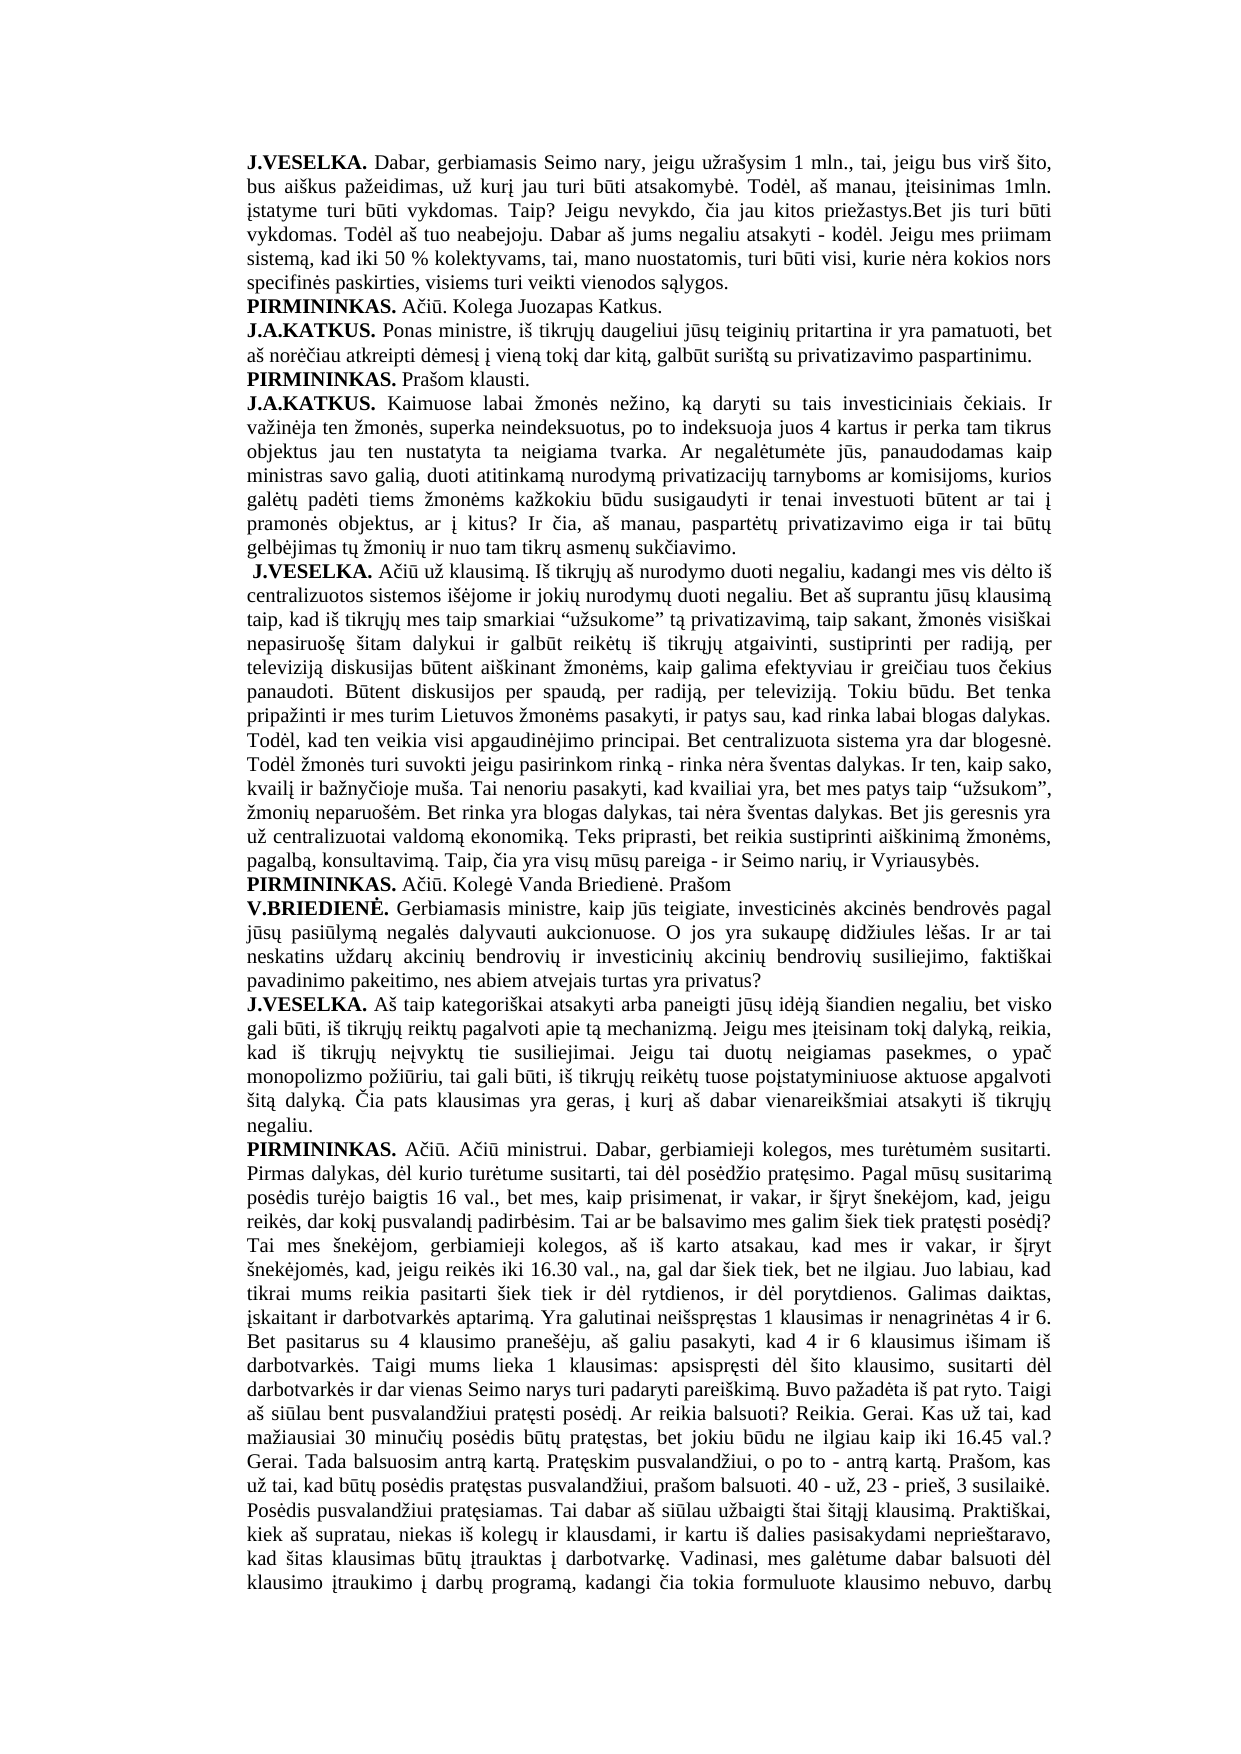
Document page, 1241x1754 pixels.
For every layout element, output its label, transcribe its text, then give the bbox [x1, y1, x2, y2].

text PIRMININKAS. Ačiū. Kolegė Vanda Briedienė. Prašom [247, 872, 1053, 896]
text PIRMININKAS. Prašom klausti. [247, 367, 1053, 391]
text J.VESELKA. Ačiū už klausimą. Iš tikrųjų aš nurodymo duoti negaliu, kadangi mes vis dėlto iš centralizuotos sistemos išėjome ir jokių nurodymų duoti negaliu. Bet aš suprantu jūsų klausimą taip, kad iš tikrųjų mes taip smarkiai “užsukome” tą privatizavimą, taip sakant, žmonės visiškai nepasiruošę šitam dalykui ir galbūt reikėtų iš tikrųjų atgaivinti, sustiprinti per radiją, per televiziją diskusijas būtent aiškinant žmonėms, kaip galima efektyviau ir greičiau tuos čekius panaudoti. Būtent diskusijos per spaudą, per radiją, per televiziją. Tokiu būdu. Bet tenka pripažinti ir mes turim Lietuvos žmonėms pasakyti, ir patys sau, kad rinka labai blogas dalykas. Todėl, kad ten veikia visi apgaudinėjimo principai. Bet centralizuota sistema yra dar blogesnė. Todėl žmonės turi suvokti jeigu pasirinkom rinką - rinka nėra šventas dalykas. Ir ten, kaip sako, kvailį ir bažnyčioje muša. Tai nenoriu pasakyti, kad kvailiai yra, bet mes patys taip “užsukom”, žmonių neparuošėm. Bet rinka yra blogas dalykas, tai nėra šventas dalykas. Bet jis geresnis yra už centralizuotai valdomą ekonomiką. Teks priprasti, bet reikia sustiprinti aiškinimą žmonėms, pagalbą, konsultavimą. Taip, čia yra visų mūsų pareiga - ir Seimo narių, ir Vyriausybės. [247, 559, 1053, 872]
text J.VESELKA. Dabar, gerbiamasis Seimo nary, jeigu užrašysim 1 mln., tai, jeigu bus virš šito, bus aiškus pažeidimas, už kurį jau turi būti atsakomybė. Todėl, aš manau, įteisinimas 1mln. įstatyme turi būti vykdomas. Taip? Jeigu nevykdo, čia jau kitos priežastys.Bet jis turi būti vykdomas. Todėl aš tuo neabejoju. Dabar aš jums negaliu atsakyti - kodėl. Jeigu mes priimam sistemą, kad iki 50 % kolektyvams, tai, mano nuostatomis, turi būti visi, kurie nėra kokios nors specifinės paskirties, visiems turi veikti vienodos sąlygos. [247, 150, 1053, 294]
text PIRMININKAS. Ačiū. Kolega Juozapas Katkus. [247, 294, 1053, 318]
text PIRMININKAS. Ačiū. Ačiū ministrui. Dabar, gerbiamieji kolegos, mes turėtumėm susitarti. Pirmas dalykas, dėl kurio turėtume susitarti, tai dėl posėdžio pratęsimo. Pagal mūsų susitarimą posėdis turėjo baigtis 16 val., bet mes, kaip prisimenat, ir vakar, ir šįryt šnekėjom, kad, jeigu reikės, dar kokį pusvalandį padirbėsim. Tai ar be balsavimo mes galim šiek tiek pratęsti posėdį? Tai mes šnekėjom, gerbiamieji kolegos, aš iš karto atsakau, kad mes ir vakar, ir šįryt šnekėjomės, kad, jeigu reikės iki 16.30 val., na, gal dar šiek tiek, bet ne ilgiau. Juo labiau, kad tikrai mums reikia pasitarti šiek tiek ir dėl rytdienos, ir dėl porytdienos. Galimas daiktas, įskaitant ir darbotvarkės aptarimą. Yra galutinai neišspręstas 1 klausimas ir nenagrinėtas 4 ir 6. Bet pasitarus su 4 klausimo pranešėju, aš galiu pasakyti, kad 4 ir 6 klausimus išimam iš darbotvarkės. Taigi mums lieka 1 klausimas: apsispręsti dėl šito klausimo, susitarti dėl darbotvarkės ir dar vienas Seimo narys turi padaryti pareiškimą. Buvo pažadėta iš pat ryto. Taigi aš siūlau bent pusvalandžiui pratęsti posėdį. Ar reikia balsuoti? Reikia. Gerai. Kas už tai, kad mažiausiai 30 minučių posėdis būtų pratęstas, bet jokiu būdu ne ilgiau kaip iki 16.45 val.? Gerai. Tada balsuosim antrą kartą. Pratęskim pusvalandžiui, o po to - antrą kartą. Prašom, kas už tai, kad būtų posėdis pratęstas pusvalandžiui, prašom balsuoti. 40 - už, 23 - prieš, 3 susilaikė. Posėdis pusvalandžiui pratęsiamas. Tai dabar aš siūlau užbaigti štai šitąjį klausimą. Praktiškai, kiek aš supratau, niekas iš kolegų ir klausdami, ir kartu iš dalies pasisakydami neprieštaravo, kad šitas klausimas būtų įtrauktas į darbotvarkę. Vadinasi, mes galėtume dabar balsuoti dėl klausimo įtraukimo į darbų programą, kadangi čia tokia formuluote klausimo nebuvo, darbų [247, 1137, 1053, 1594]
text J.VESELKA. Aš taip kategoriškai atsakyti arba paneigti jūsų idėją šiandien negaliu, bet visko gali būti, iš tikrųjų reiktų pagalvoti apie tą mechanizmą. Jeigu mes įteisinam tokį dalyką, reikia, kad iš tikrųjų neįvyktų tie susiliejimai. Jeigu tai duotų neigiamas pasekmes, o ypač monopolizmo požiūriu, tai gali būti, iš tikrųjų reikėtų tuose poįstatyminiuose aktuose apgalvoti šitą dalyką. Čia pats klausimas yra geras, į kurį aš dabar vienareikšmiai atsakyti iš tikrųjų negaliu. [247, 992, 1053, 1137]
text J.A.KATKUS. Kaimuose labai žmonės nežino, ką daryti su tais investiciniais čekiais. Ir važinėja ten žmonės, superka neindeksuotus, po to indeksuoja juos 4 kartus ir perka tam tikrus objektus jau ten nustatyta ta neigiama tvarka. Ar negalėtumėte jūs, panaudodamas kaip ministras savo galią, duoti atitinkamą nurodymą privatizacijų tarnyboms ar komisijoms, kurios galėtų padėti tiems žmonėms kažkokiu būdu susigaudyti ir tenai investuoti būtent ar tai į pramonės objektus, ar į kitus? Ir čia, aš manau, paspartėtų privatizavimo eiga ir tai būtų gelbėjimas tų žmonių ir nuo tam tikrų asmenų sukčiavimo. [247, 391, 1053, 559]
text V.BRIEDIENĖ. Gerbiamasis ministre, kaip jūs teigiate, investicinės akcinės bendrovės pagal jūsų pasiūlymą negalės dalyvauti aukcionuose. O jos yra sukaupę didžiules lėšas. Ir ar tai neskatins uždarų akcinių bendrovių ir investicinių akcinių bendrovių susiliejimo, faktiškai pavadinimo pakeitimo, nes abiem atvejais turtas yra privatus? [247, 896, 1053, 992]
text J.A.KATKUS. Ponas ministre, iš tikrųjų daugeliui jūsų teiginių pritartina ir yra pamatuoti, bet aš norėčiau atkreipti dėmesį į vieną tokį dar kitą, galbūt surištą su privatizavimo paspartinimu. [247, 318, 1053, 367]
